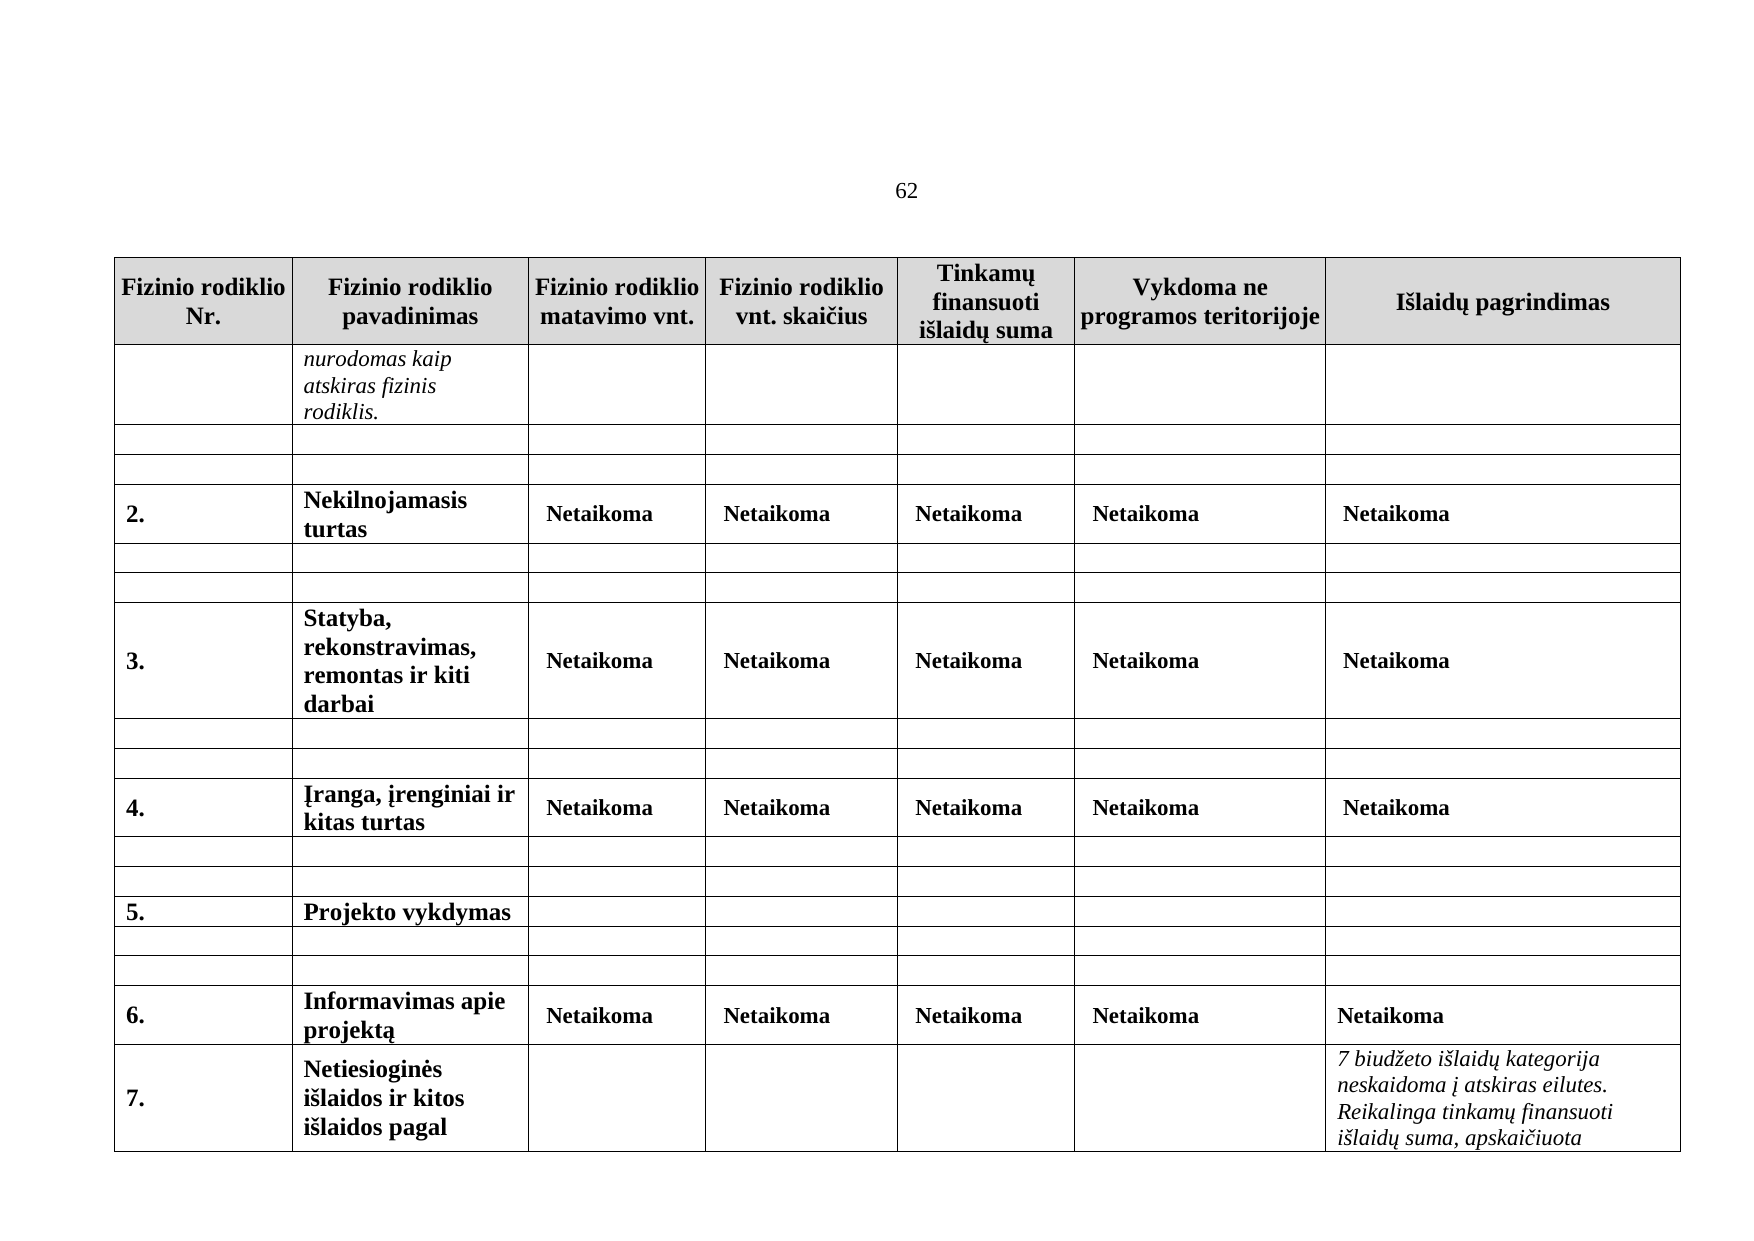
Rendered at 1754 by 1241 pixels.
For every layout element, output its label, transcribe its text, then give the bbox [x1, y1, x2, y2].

table_cell Netaikoma [898, 986, 1074, 1044]
table_cell Netaikoma [898, 485, 1074, 542]
table_cell [293, 425, 528, 454]
table_cell Netaikoma [706, 485, 897, 542]
table_cell 7 biudžeto išlaidų kategorija neskaidoma į atskiras eilutes. Reikalinga tinkamų finansuoti išlaidų suma, apskaičiuota [1326, 1045, 1680, 1151]
table_cell [1326, 956, 1680, 985]
table_cell 3. [115, 603, 292, 718]
table_cell [1326, 573, 1680, 602]
table_cell [529, 927, 705, 955]
table_cell [898, 749, 1074, 778]
table_cell [1326, 897, 1680, 926]
table_cell [529, 956, 705, 985]
table_cell [529, 345, 705, 424]
table_cell [706, 749, 897, 778]
table_cell [706, 455, 897, 484]
table_cell Netaikoma [529, 779, 705, 836]
table_cell [1075, 455, 1325, 484]
table_cell Netaikoma [898, 779, 1074, 836]
table_header Išlaidų pagrindimas [1326, 258, 1680, 344]
table_cell [898, 719, 1074, 748]
table_cell [115, 956, 292, 985]
table_cell [706, 956, 897, 985]
table_cell [898, 573, 1074, 602]
table_cell [706, 867, 897, 896]
table_cell [115, 867, 292, 896]
table_cell [293, 719, 528, 748]
table_cell [706, 345, 897, 424]
table_header Fizinio rodiklio pavadinimas [293, 258, 528, 344]
table_cell [898, 1045, 1074, 1151]
table_cell Netaikoma [1075, 485, 1325, 542]
table_cell Netaikoma [1075, 779, 1325, 836]
table_cell Netaikoma [529, 986, 705, 1044]
table_cell [293, 927, 528, 955]
table_cell [706, 1045, 897, 1151]
table_cell [1075, 867, 1325, 896]
table_cell [1075, 1045, 1325, 1151]
table_header Fizinio rodiklio Nr. [115, 258, 292, 344]
table_cell [529, 455, 705, 484]
table_cell [1075, 345, 1325, 424]
table_header Fizinio rodiklio matavimo vnt. [529, 258, 705, 344]
table_cell [1326, 867, 1680, 896]
table_cell Netaikoma [706, 779, 897, 836]
table_cell Netiesioginės išlaidos ir kitos išlaidos pagal [293, 1045, 528, 1151]
table_cell [898, 927, 1074, 955]
table_cell [898, 425, 1074, 454]
table_header Fizinio rodiklio vnt. skaičius [706, 258, 897, 344]
table_cell [706, 927, 897, 955]
table_cell [529, 573, 705, 602]
table_cell [293, 544, 528, 572]
table_cell [115, 573, 292, 602]
table_cell 6. [115, 986, 292, 1044]
table_cell [706, 573, 897, 602]
table_cell [1326, 345, 1680, 424]
table_cell [115, 837, 292, 866]
table_cell [529, 719, 705, 748]
table_cell [529, 1045, 705, 1151]
table_cell [706, 544, 897, 572]
table_cell Informavimas apie projektą [293, 986, 528, 1044]
table_cell [898, 837, 1074, 866]
table_cell [293, 749, 528, 778]
table_cell Netaikoma [706, 986, 897, 1044]
table_cell [1326, 927, 1680, 955]
table_cell [1326, 837, 1680, 866]
table_cell [529, 897, 705, 926]
table_cell [1075, 749, 1325, 778]
table_cell Netaikoma [706, 603, 897, 718]
table_cell [115, 719, 292, 748]
table_cell [1075, 956, 1325, 985]
table_cell Netaikoma [1326, 603, 1680, 718]
table_cell 4. [115, 779, 292, 836]
table_cell [529, 749, 705, 778]
table_cell Netaikoma [1326, 779, 1680, 836]
table_cell Įranga, įrenginiai ir kitas turtas [293, 779, 528, 836]
table_cell 2. [115, 485, 292, 542]
table_cell [1075, 425, 1325, 454]
table_cell Nekilnojamasis turtas [293, 485, 528, 542]
table_cell [706, 897, 897, 926]
table_cell Netaikoma [1075, 986, 1325, 1044]
table_cell Netaikoma [529, 603, 705, 718]
table_cell [1326, 749, 1680, 778]
table_cell [1326, 425, 1680, 454]
table_cell [1075, 719, 1325, 748]
table_cell [898, 544, 1074, 572]
table_cell [706, 719, 897, 748]
table_cell Netaikoma [1326, 485, 1680, 542]
table_cell [115, 544, 292, 572]
table_cell [115, 749, 292, 778]
table_cell [898, 897, 1074, 926]
table_cell [293, 573, 528, 602]
table_cell [1075, 897, 1325, 926]
table_cell Netaikoma [1075, 603, 1325, 718]
table_cell nurodomas kaip atskiras fizinis rodiklis. [293, 345, 528, 424]
table_cell [898, 956, 1074, 985]
table_cell [115, 345, 292, 424]
table_cell [529, 867, 705, 896]
table_cell [529, 544, 705, 572]
table_cell [1075, 544, 1325, 572]
table_cell [293, 867, 528, 896]
table_cell [1075, 573, 1325, 602]
table_cell [898, 455, 1074, 484]
table_cell [115, 455, 292, 484]
table_cell Statyba, rekonstravimas, remontas ir kiti darbai [293, 603, 528, 718]
table_header Vykdoma ne programos teritorijoje [1075, 258, 1325, 344]
table_cell [115, 927, 292, 955]
table_cell [1326, 544, 1680, 572]
table_cell [529, 425, 705, 454]
table_cell Projekto vykdymas [293, 897, 528, 926]
table_header Tinkamų finansuoti išlaidų suma [898, 258, 1074, 344]
table_cell Netaikoma [529, 485, 705, 542]
table_cell [898, 345, 1074, 424]
table_cell [898, 867, 1074, 896]
table_cell [706, 425, 897, 454]
table_cell [1075, 927, 1325, 955]
table_cell [1326, 719, 1680, 748]
table_cell [529, 837, 705, 866]
table_cell Netaikoma [1326, 986, 1680, 1044]
table_cell [115, 425, 292, 454]
table_cell 5. [115, 897, 292, 926]
table_cell Netaikoma [898, 603, 1074, 718]
table_cell 7. [115, 1045, 292, 1151]
table_cell [706, 837, 897, 866]
table_cell [1326, 455, 1680, 484]
table_cell [293, 837, 528, 866]
table_cell [1075, 837, 1325, 866]
table_cell [293, 455, 528, 484]
table_cell [293, 956, 528, 985]
